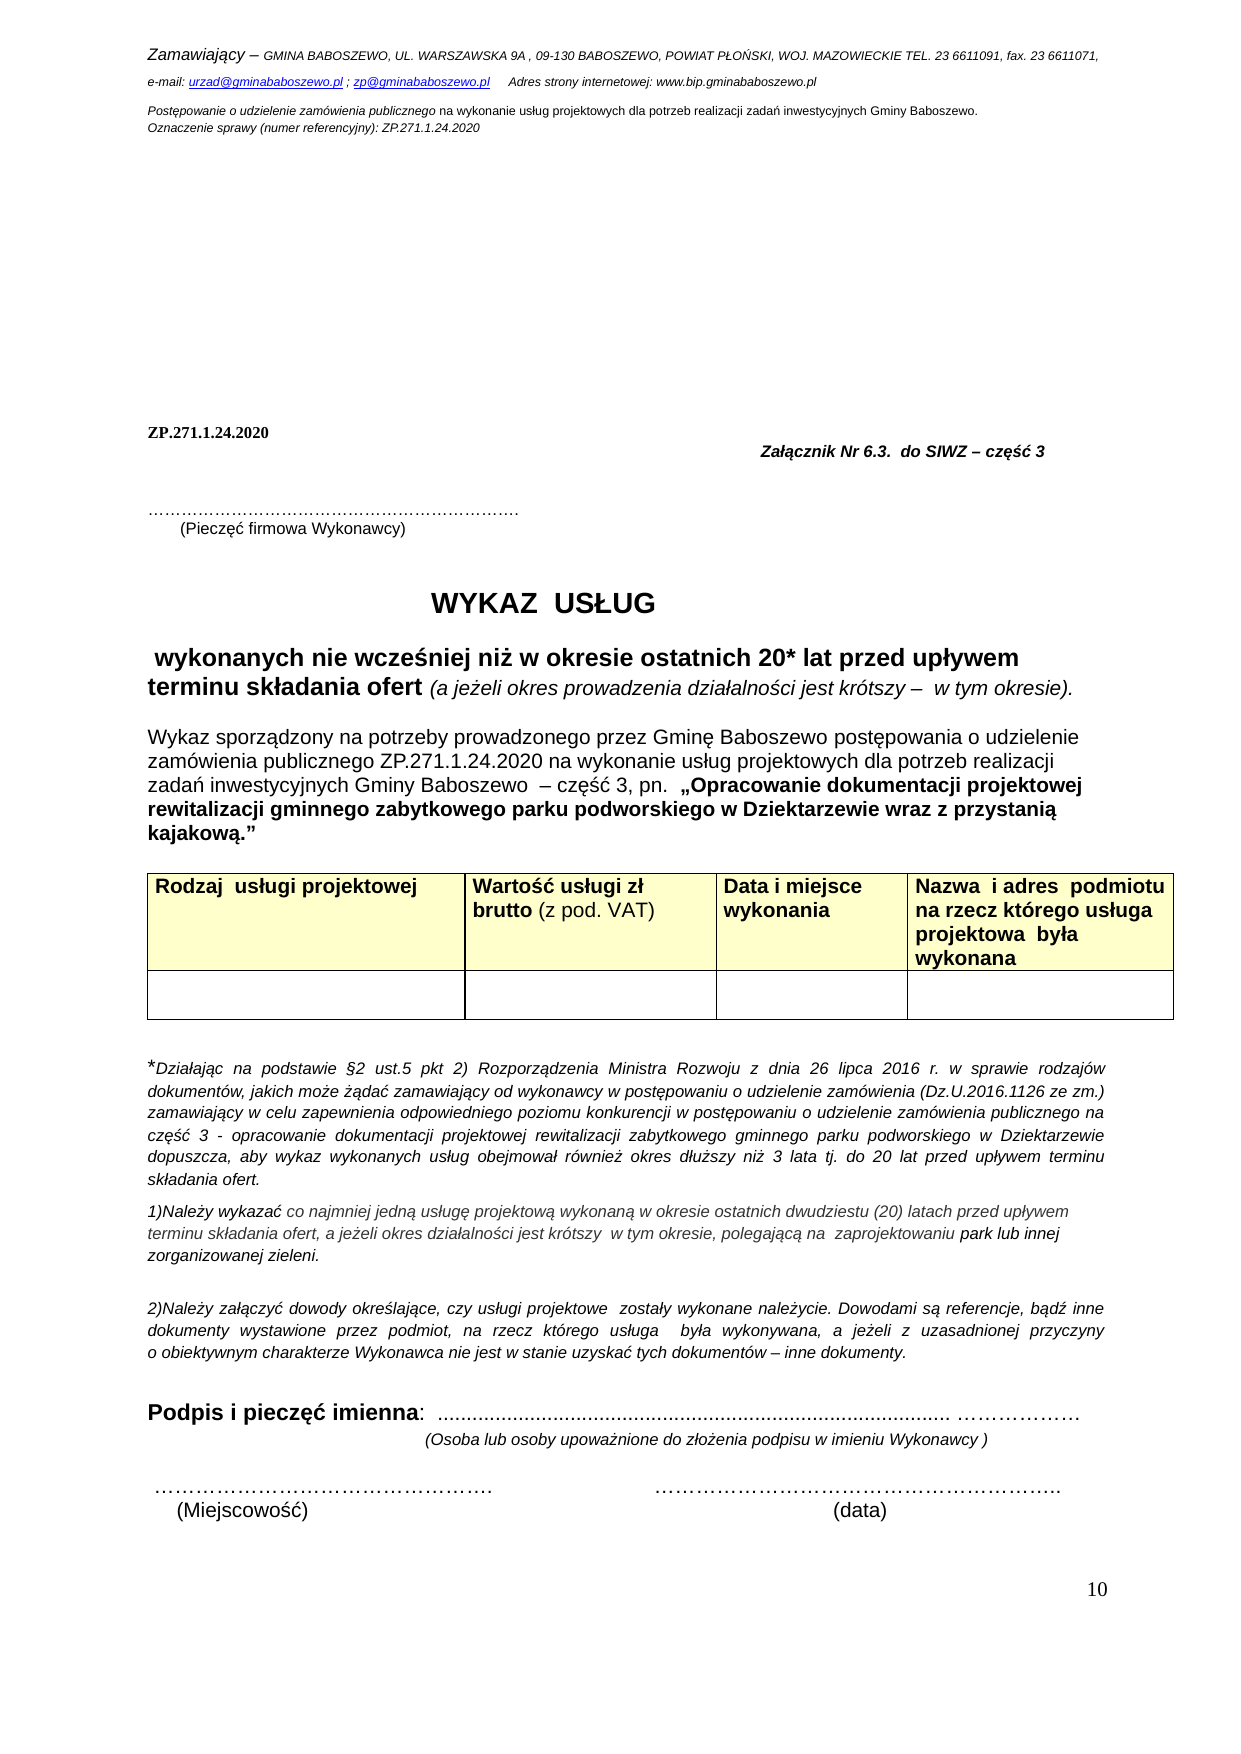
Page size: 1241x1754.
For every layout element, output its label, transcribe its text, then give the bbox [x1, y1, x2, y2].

table_cell [717, 971, 907, 1019]
table_cell [908, 971, 1173, 1019]
text Wykaz sporządzony na potrzeby prowadzonego przez Gminę Baboszewo postępowania o udzielenie zamówienia publicznego ZP.271.1.24.2020 na wykonanie usług projektowych dla potrzeb realizacji zadań inwestycyjnych Gminy Baboszewo – część 3, pn. „Opracowanie dokumentacji projektowej rewitalizacji gminnego zabytkowego parku podworskiego w Dziektarzewie wraz z przystanią kajakową.” [147, 725, 1107, 844]
table_cell [148, 971, 464, 1019]
text ZP.271.1.24.2020 [147, 423, 1107, 442]
text (Pieczęć firmowa Wykonawcy) [147, 519, 1107, 538]
table_header Wartość usługi zł brutto (z pod. VAT) [466, 874, 716, 970]
table_cell [466, 971, 716, 1019]
text wykonanych nie wcześniej niż w okresie ostatnich 20* lat przed upływem terminu składania ofert (a jeżeli okres prowadzenia działalności jest krótszy – w tym okresie). [147, 643, 1107, 701]
text …………………………………………………………. [147, 499, 1107, 519]
table_header Nazwa i adres podmiotu na rzecz którego usługa projektowa była wykonana [908, 874, 1173, 970]
text Podpis i pieczęć imienna: ......................................................................................... ……………… [147, 1399, 1107, 1426]
text …………………………………………. ………………………………………………….. [147, 1473, 1107, 1497]
table_header Rodzaj usługi projektowej [148, 874, 464, 970]
text *Działając na podstawie §2 ust.5 pkt 2) Rozporządzenia Ministra Rozwoju z dnia 26 lipca 2016 r. w sprawie rodzajów dokumentów, jakich może żądać zamawiający od wykonawcy w postępowaniu o udzielenie zamówienia (Dz.U.2016.1126 ze zm.) zamawiający w celu zapewnienia odpowiedniego poziomu konkurencji w postępowaniu o udzielenie zamówienia publicznego na część 3 - opracowanie dokumentacji projektowej rewitalizacji zabytkowego gminnego parku podworskiego w Dziektarzewie dopuszcza, aby wykaz wykonanych usług obejmował również okres dłuższy niż 3 lata tj. do 20 lat przed upływem terminu składania ofert. [147, 1054, 1107, 1188]
text Załącznik Nr 6.3. do SIWZ – część 3 [147, 442, 1107, 461]
text (Osoba lub osoby upoważnione do złożenia podpisu w imieniu Wykonawcy ) [147, 1426, 1107, 1449]
text 1)Należy wykazać co najmniej jedną usługę projektową wykonaną w okresie ostatnich dwudziestu (20) latach przed upływem terminu składania ofert, a jeżeli okres działalności jest krótszy w tym okresie, polegającą na zaprojektowaniu park lub innej zorganizowanej zieleni. [147, 1202, 1107, 1265]
text WYKAZ USŁUG [147, 586, 1107, 619]
text 2)Należy załączyć dowody określające, czy usługi projektowe zostały wykonane należycie. Dowodami są referencje, bądź inne dokumenty wystawione przez podmiot, na rzecz którego usługa była wykonywana, a jeżeli z uzasadnionej przyczyny o obiektywnym charakterze Wykonawca nie jest w stanie uzyskać tych dokumentów – inne dokumenty. [147, 1299, 1107, 1362]
text (Miejscowość) (data) [147, 1497, 1107, 1521]
table_header Data i miejsce wykonania [717, 874, 907, 970]
